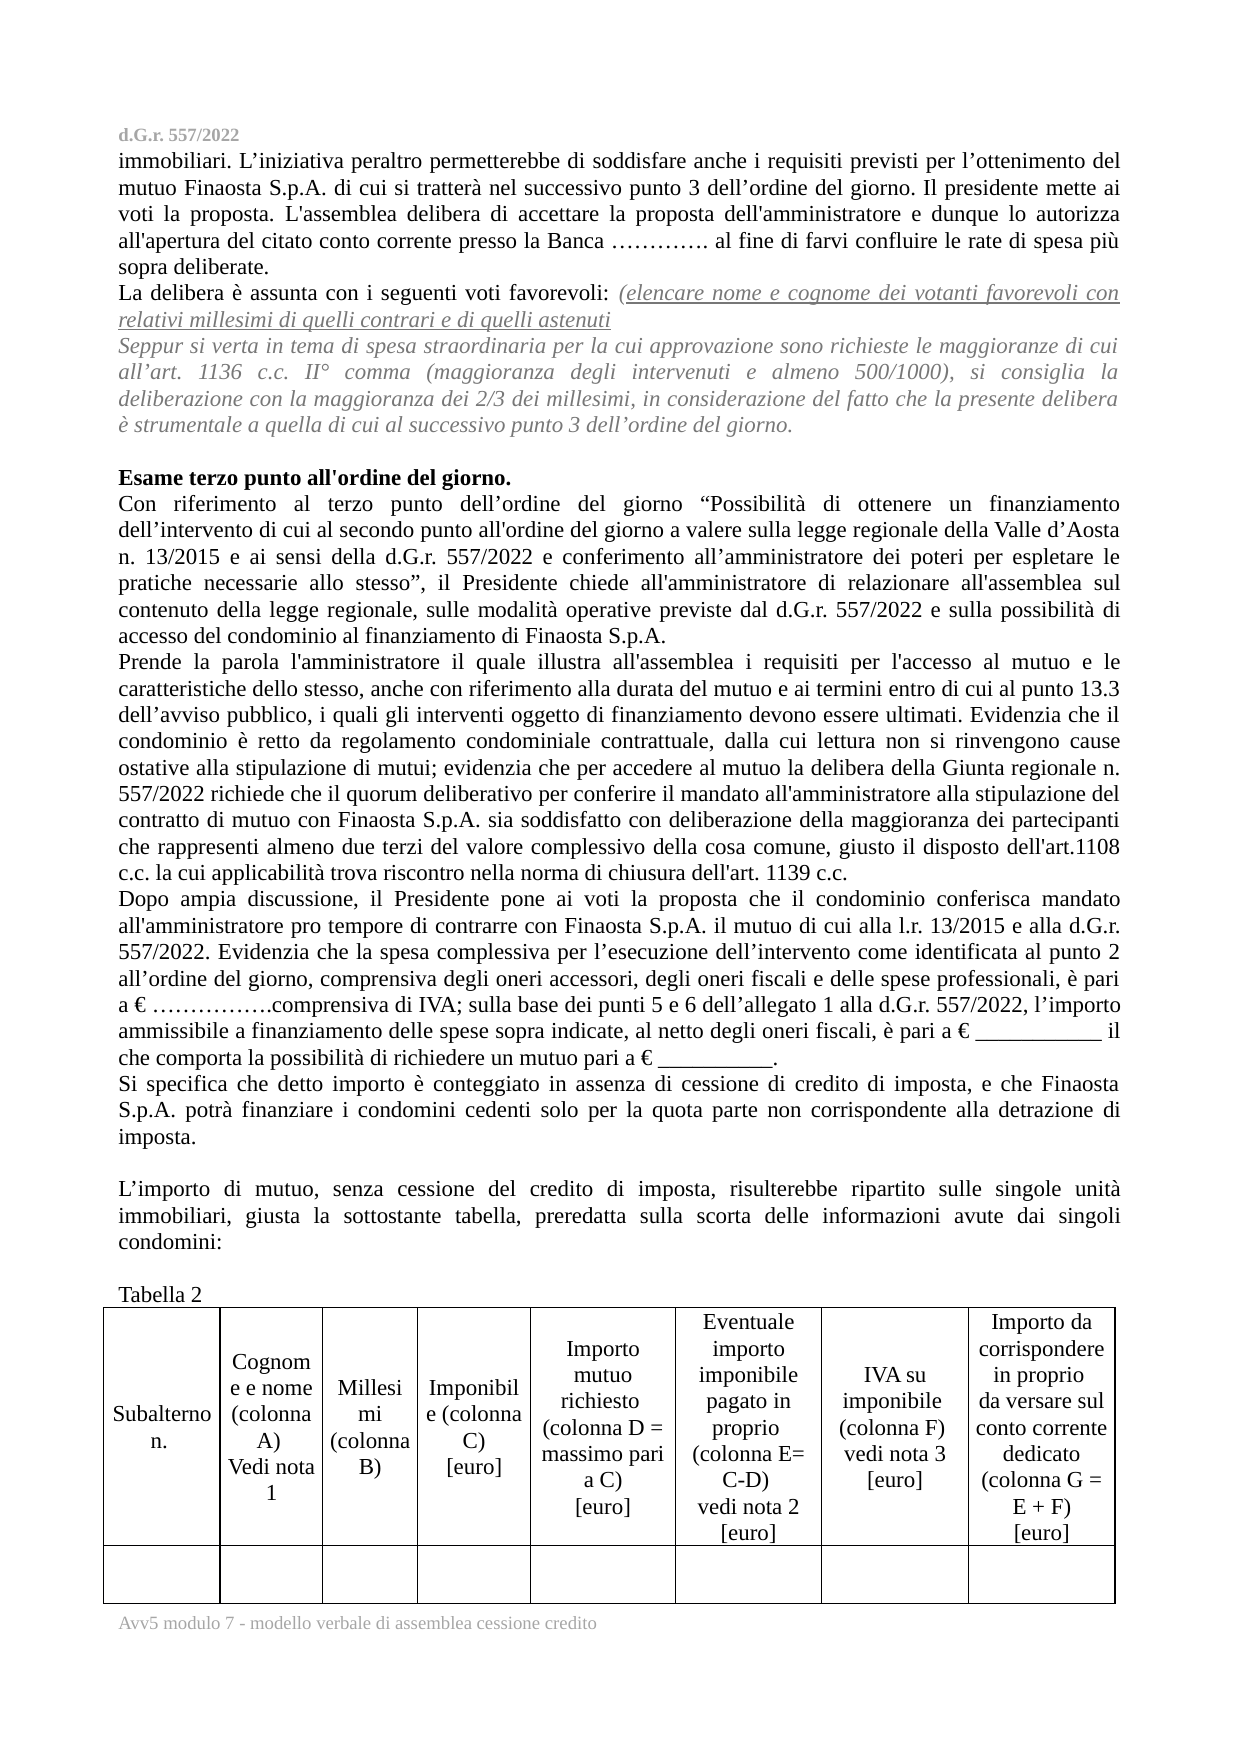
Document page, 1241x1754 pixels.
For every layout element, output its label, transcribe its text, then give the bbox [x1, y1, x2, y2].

table_cell [323, 1546, 417, 1603]
table_cell [969, 1546, 1114, 1603]
text Dopo ampia discussione, il Presidente pone ai voti la proposta che il condominio conferisca mandato all'amministratore pro tempore di contrarre con Finaosta S.p.A. il mutuo di cui alla l.r. 13/2015 e alla d.G.r. 557/2022. Evidenzia che la spesa complessiva per l’esecuzione dell’intervento come identificata al punto 2 all’ordine del giorno, comprensiva degli oneri accessori, degli oneri fiscali e delle spese professionali, è pari a € …………….comprensiva di IVA; sulla base dei punti 5 e 6 dell’allegato 1 alla d.G.r. 557/2022, l’importo ammissibile a finanziamento delle spese sopra indicate, al netto degli oneri fiscali, è pari a € ___________ il che comporta la possibilità di richiedere un mutuo pari a € __________. [118, 886, 1122, 1070]
table_header IVA su imponibile (colonna F) vedi nota 3 [euro] [822, 1308, 968, 1545]
text Si specifica che detto importo è conteggiato in assenza di cessione di credito di imposta, e che Finaosta S.p.A. potrà finanziare i condomini cedenti solo per la quota parte non corrispondente alla detrazione di imposta. [118, 1070, 1122, 1149]
table_header Eventuale importo imponibile pagato in proprio (colonna E= C-D) vedi nota 2 [euro] [676, 1308, 821, 1545]
text La delibera è assunta con i seguenti voti favorevoli: (elencare nome e cognome dei votanti favorevoli con relativi millesimi di quelli contrari e di quelli astenuti [118, 279, 1122, 332]
text Con riferimento al terzo punto dell’ordine del giorno “Possibilità di ottenere un finanziamento dell’intervento di cui al secondo punto all'ordine del giorno a valere sulla legge regionale della Valle d’Aosta n. 13/2015 e ai sensi della d.G.r. 557/2022 e conferimento all’amministratore dei poteri per espletare le pratiche necessarie allo stesso”, il Presidente chiede all'amministratore di relazionare all'assemblea sul contenuto della legge regionale, sulle modalità operative previste dal d.G.r. 557/2022 e sulla possibilità di accesso del condominio al finanziamento di Finaosta S.p.A. [118, 490, 1122, 648]
table_cell [221, 1546, 322, 1603]
table_cell [104, 1546, 219, 1603]
table_cell [822, 1546, 968, 1603]
text Seppur si verta in tema di spesa straordinaria per la cui approvazione sono richieste le maggioranze di cui all’art. 1136 c.c. II° comma (maggioranza degli intervenuti e almeno 500/1000), si consiglia la deliberazione con la maggioranza dei 2/3 dei millesimi, in considerazione del fatto che la presente delibera è strumentale a quella di cui al successivo punto 3 dell’ordine del giorno. [118, 332, 1122, 437]
text Tabella 2 [118, 1281, 1122, 1307]
table_header Imponibile (colonna C) [euro] [418, 1308, 530, 1545]
text L’importo di mutuo, senza cessione del credito di imposta, risulterebbe ripartito sulle singole unità immobiliari, giusta la sottostante tabella, preredatta sulla scorta delle informazioni avute dai singoli condomini: [118, 1175, 1122, 1254]
text Esame terzo punto all'ordine del giorno. [118, 464, 1122, 490]
table_header Importo da corrispondere in proprio da versare sul conto corrente dedicato (colonna G = E + F) [euro] [969, 1308, 1114, 1545]
table_header Subalterno n. [104, 1308, 219, 1545]
table_cell [418, 1546, 530, 1603]
table_header Millesimi (colonna B) [323, 1308, 417, 1545]
table_cell [676, 1546, 821, 1603]
table_header Cognome e nome (colonna A) Vedi nota 1 [221, 1308, 322, 1545]
table_cell [531, 1546, 675, 1603]
table_header Importo mutuo richiesto (colonna D = massimo pari a C) [euro] [531, 1308, 675, 1545]
text immobiliari. L’iniziativa peraltro permetterebbe di soddisfare anche i requisiti previsti per l’ottenimento del mutuo Finaosta S.p.A. di cui si tratterà nel successivo punto 3 dell’ordine del giorno. Il presidente mette ai voti la proposta. L'assemblea delibera di accettare la proposta dell'amministratore e dunque lo autorizza all'apertura del citato conto corrente presso la Banca …………. al fine di farvi confluire le rate di spesa più sopra deliberate. [118, 148, 1122, 279]
text Prende la parola l'amministratore il quale illustra all'assemblea i requisiti per l'accesso al mutuo e le caratteristiche dello stesso, anche con riferimento alla durata del mutuo e ai termini entro di cui al punto 13.3 dell’avviso pubblico, i quali gli interventi oggetto di finanziamento devono essere ultimati. Evidenzia che il condominio è retto da regolamento condominiale contrattuale, dalla cui lettura non si rinvengono cause ostative alla stipulazione di mutui; evidenzia che per accedere al mutuo la delibera della Giunta regionale n. 557/2022 richiede che il quorum deliberativo per conferire il mandato all'amministratore alla stipulazione del contratto di mutuo con Finaosta S.p.A. sia soddisfatto con deliberazione della maggioranza dei partecipanti che rappresenti almeno due terzi del valore complessivo della cosa comune, giusto il disposto dell'art.1108 c.c. la cui applicabilità trova riscontro nella norma di chiusura dell'art. 1139 c.c. [118, 648, 1122, 886]
